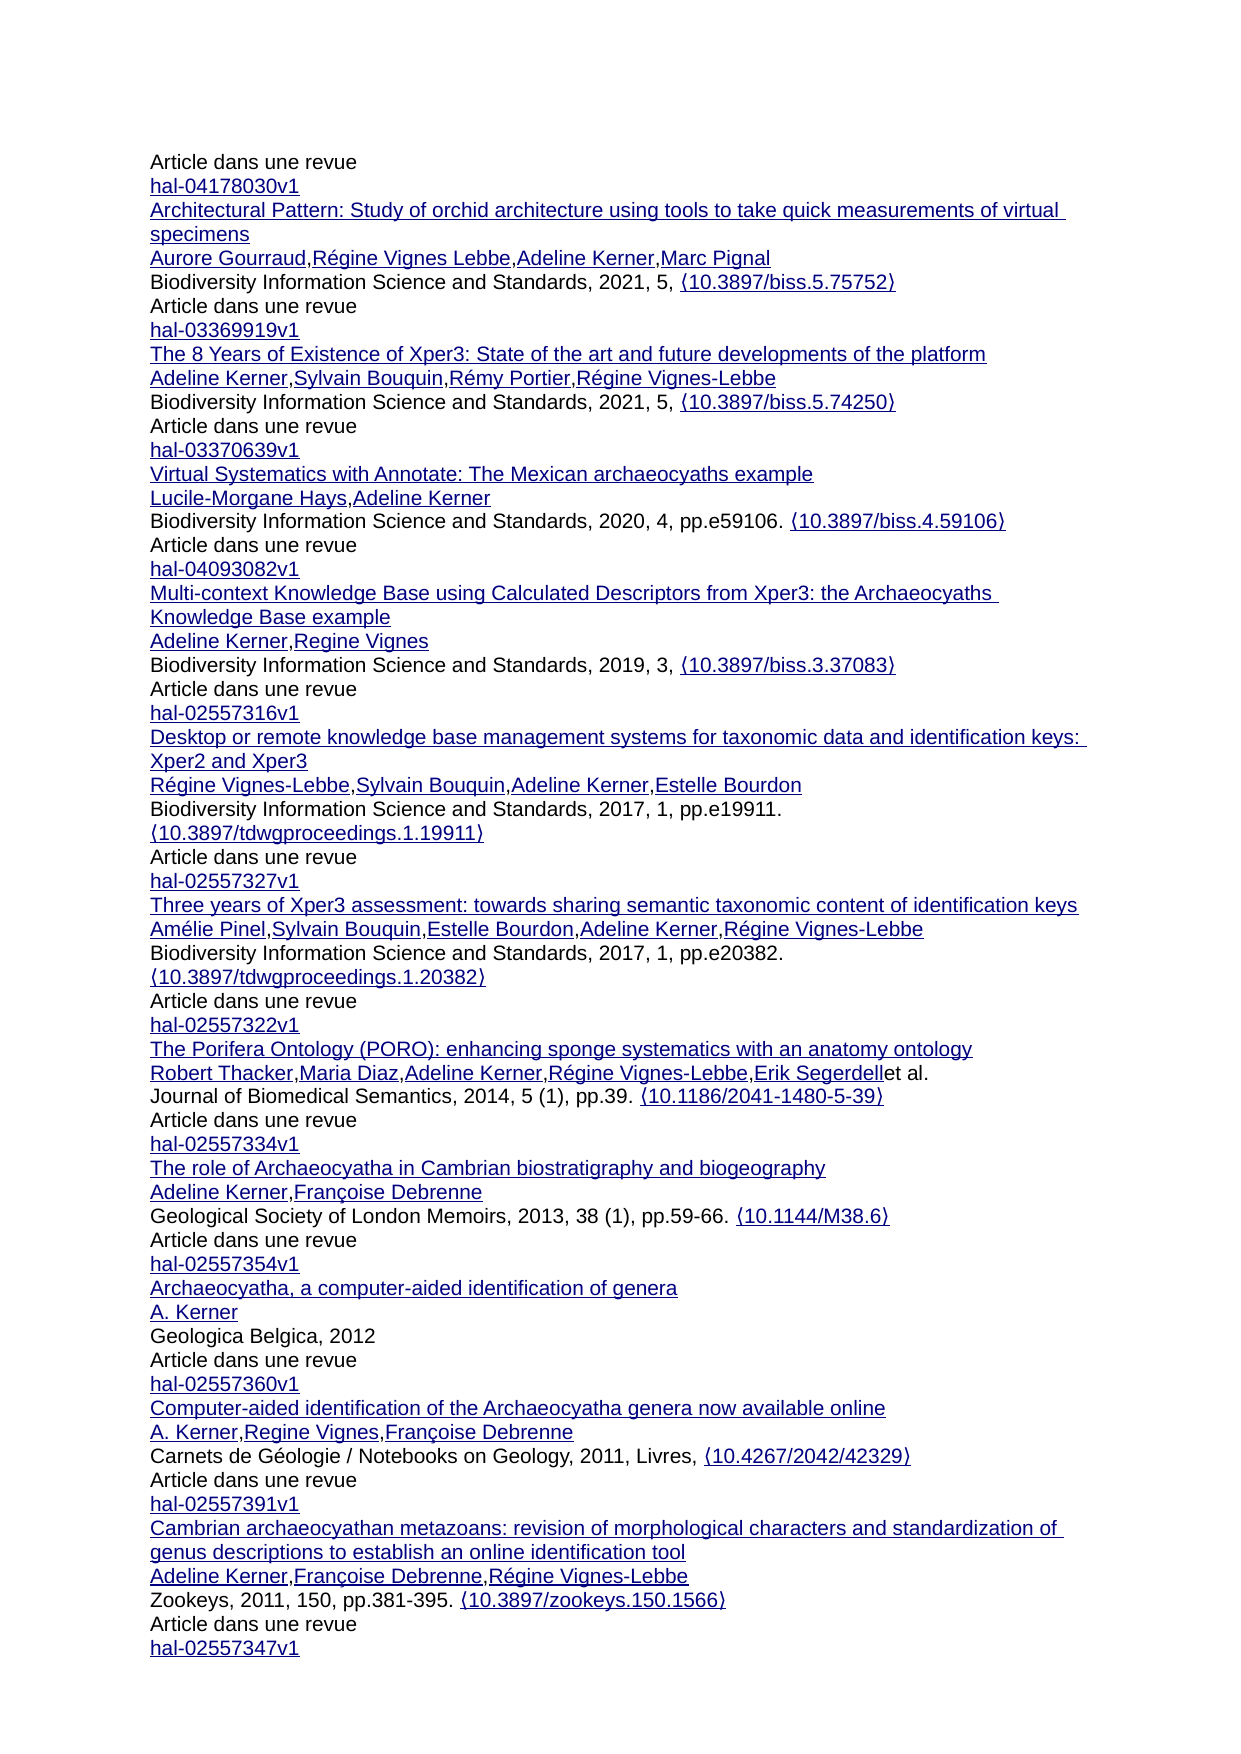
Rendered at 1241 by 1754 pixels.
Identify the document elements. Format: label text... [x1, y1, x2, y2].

table_cell Desktop or remote knowledge base management systems for taxonomic data and identification keys: Xper2 and Xper3 Régine Vignes-Lebbe,Sylvain Bouquin,Adeline Kerner,Estelle Bourdon Biodiversity Information Science and Standards, 2017, 1, pp.e19911. ⟨10.3897/tdwgproceedings.1.19911⟩ Article dans une revue hal-02557327v1 [150, 725, 1090, 893]
table_cell Archaeocyatha, a computer-aided identification of genera A. Kerner Geologica Belgica, 2012 Article dans une revue hal-02557360v1 [150, 1276, 1090, 1396]
table_cell Virtual Systematics with Annotate: The Mexican archaeocyaths example Lucile-Morgane Hays,Adeline Kerner Biodiversity Information Science and Standards, 2020, 4, pp.e59106. ⟨10.3897/biss.4.59106⟩ Article dans une revue hal-04093082v1 [150, 461, 1090, 581]
table_cell Cambrian archaeocyathan metazoans: revision of morphological characters and standardization of genus descriptions to establish an online identification tool Adeline Kerner,Françoise Debrenne,Régine Vignes-Lebbe Zookeys, 2011, 150, pp.381-395. ⟨10.3897/zookeys.150.1566⟩ Article dans une revue hal-02557347v1 [150, 1516, 1090, 1659]
table_cell Multi-context Knowledge Base using Calculated Descriptors from Xper3: the Archaeocyaths Knowledge Base example Adeline Kerner,Regine Vignes Biodiversity Information Science and Standards, 2019, 3, ⟨10.3897/biss.3.37083⟩ Article dans une revue hal-02557316v1 [150, 581, 1090, 725]
table_cell The role of Archaeocyatha in Cambrian biostratigraphy and biogeography Adeline Kerner,Françoise Debrenne Geological Society of London Memoirs, 2013, 38 (1), pp.59-66. ⟨10.1144/M38.6⟩ Article dans une revue hal-02557354v1 [150, 1156, 1090, 1276]
table_cell The 8 Years of Existence of Xper3: State of the art and future developments of the platform Adeline Kerner,Sylvain Bouquin,Rémy Portier,Régine Vignes-Lebbe Biodiversity Information Science and Standards, 2021, 5, ⟨10.3897/biss.5.74250⟩ Article dans une revue hal-03370639v1 [150, 342, 1090, 461]
table_cell Three years of Xper3 assessment: towards sharing semantic taxonomic content of identification keys Amélie Pinel,Sylvain Bouquin,Estelle Bourdon,Adeline Kerner,Régine Vignes-Lebbe Biodiversity Information Science and Standards, 2017, 1, pp.e20382. ⟨10.3897/tdwgproceedings.1.20382⟩ Article dans une revue hal-02557322v1 [150, 893, 1090, 1036]
table_cell Computer-aided identification of the Archaeocyatha genera now available online A. Kerner,Regine Vignes,Françoise Debrenne Carnets de Géologie / Notebooks on Geology, 2011, Livres, ⟨10.4267/2042/42329⟩ Article dans une revue hal-02557391v1 [150, 1396, 1090, 1516]
table_cell Article dans une revue hal-04178030v1 [150, 150, 1090, 198]
table_cell Architectural Pattern: Study of orchid architecture using tools to take quick measurements of virtual specimens Aurore Gourraud,Régine Vignes Lebbe,Adeline Kerner,Marc Pignal Biodiversity Information Science and Standards, 2021, 5, ⟨10.3897/biss.5.75752⟩ Article dans une revue hal-03369919v1 [150, 198, 1090, 342]
table_cell The Porifera Ontology (PORO): enhancing sponge systematics with an anatomy ontology Robert Thacker,Maria Diaz,Adeline Kerner,Régine Vignes-Lebbe,Erik Segerdellet al. Journal of Biomedical Semantics, 2014, 5 (1), pp.39. ⟨10.1186/2041-1480-5-39⟩ Article dans une revue hal-02557334v1 [150, 1036, 1090, 1156]
